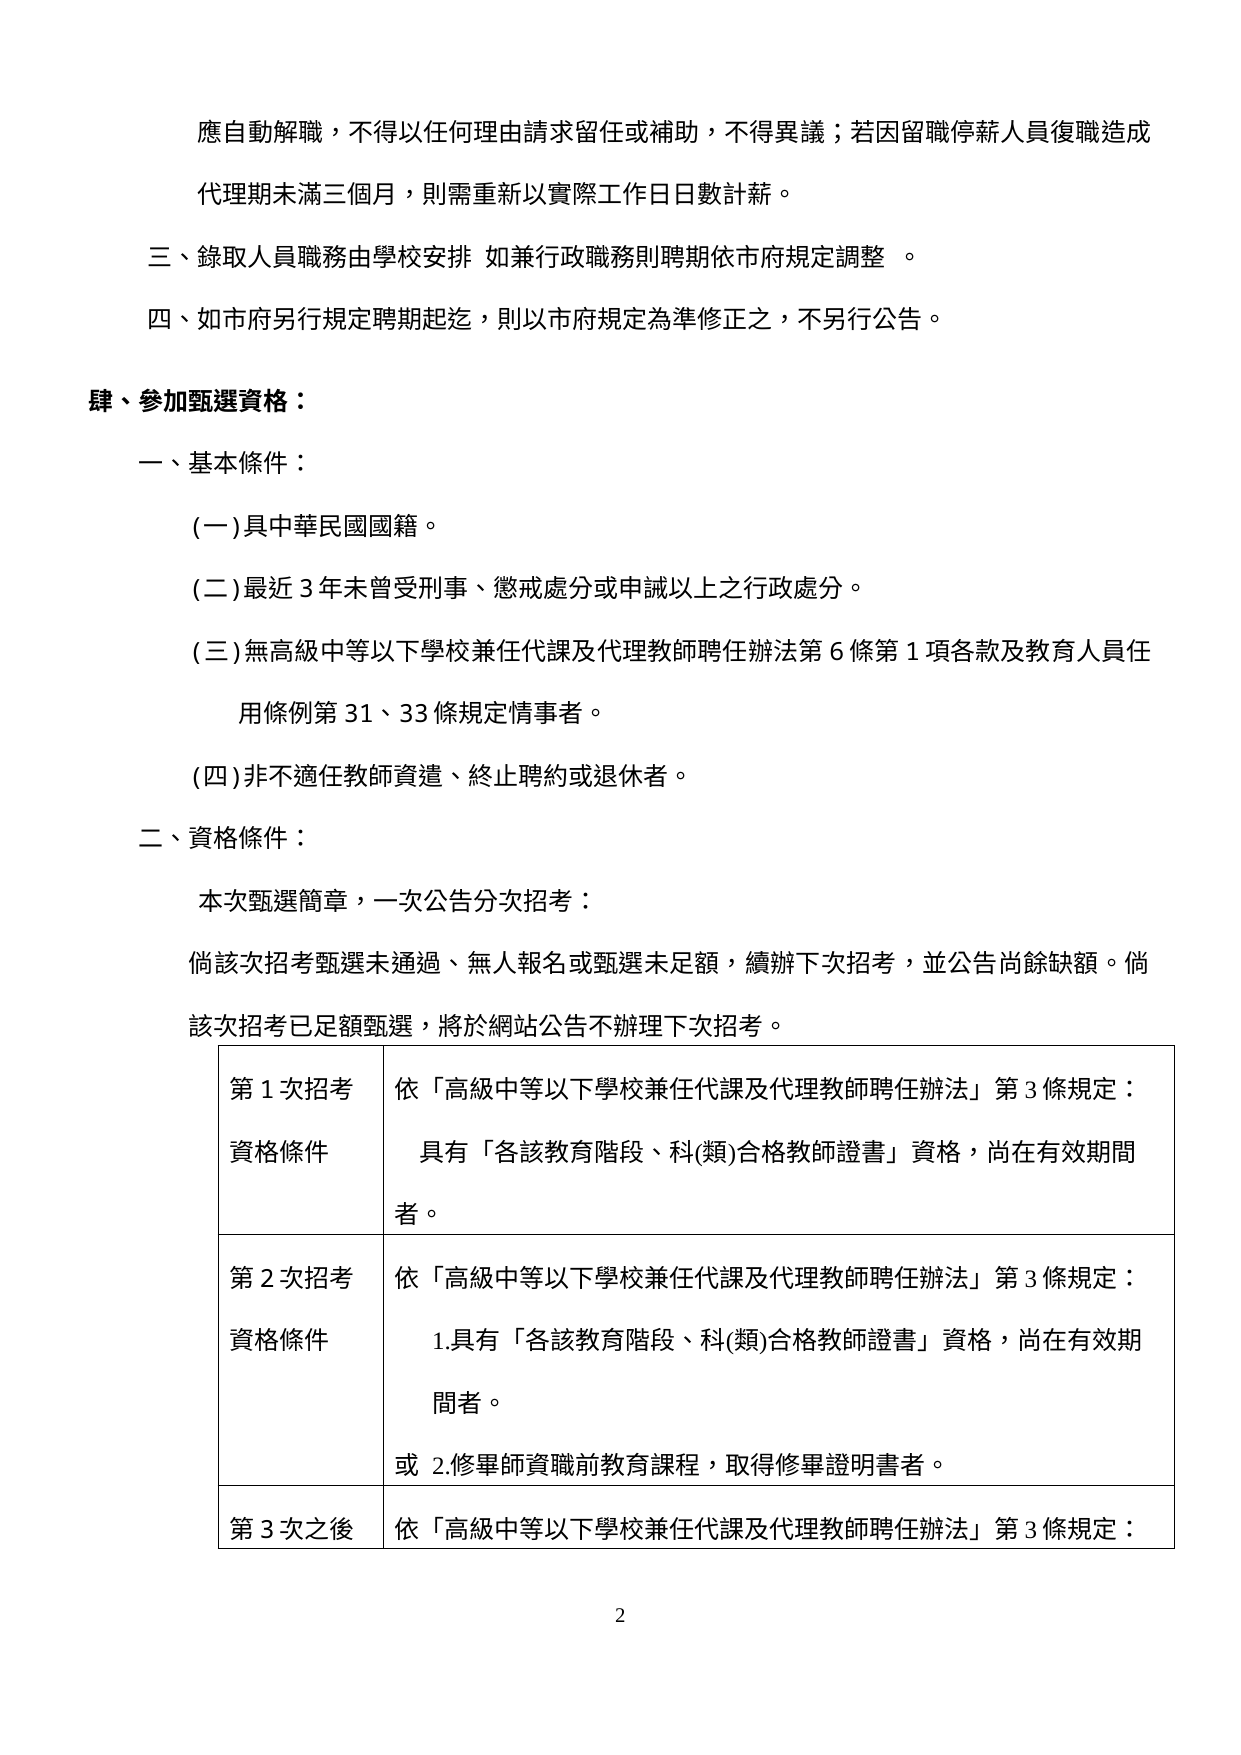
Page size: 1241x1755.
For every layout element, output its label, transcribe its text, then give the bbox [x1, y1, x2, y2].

text 一、基本條件： [139, 420, 1152, 483]
text 倘該次招考甄選未通過、無人報名或甄選未足額，續辦下次招考，並公告尚餘缺額。倘該次招考已足額甄選，將於網站公告不辦理下次招考。 [189, 920, 1152, 1045]
table_header 第1次招考資格條件 [219, 1046, 383, 1234]
text 四、如市府另行規定聘期起迄，則以市府規定為準修正之，不另行公告。 [148, 276, 1152, 339]
table_cell 依「高級中等以下學校兼任代課及代理教師聘任辦法」第3條規定： [384, 1486, 1174, 1548]
text 肆、參加甄選資格： [89, 358, 1152, 420]
text (一)具中華民國國籍。 [189, 483, 1152, 545]
text 二、資格條件： [139, 795, 1152, 858]
table_cell 依「高級中等以下學校兼任代課及代理教師聘任辦法」第3條規定： 1.具有「各該教育階段、科(類)合格教師證書」資格，尚在有效期間者。 或 2.修畢師資職前教育課程，取得修畢證明書者。 [384, 1235, 1174, 1485]
text 本次甄選簡章，一次公告分次招考： [139, 858, 1152, 920]
table_cell 第2次招考資格條件 [219, 1235, 383, 1485]
table_cell 第3次之後 [219, 1486, 383, 1548]
table_header 依「高級中等以下學校兼任代課及代理教師聘任辦法」第3條規定： 具有「各該教育階段、科(類)合格教師證書」資格，尚在有效期間者。 [384, 1046, 1174, 1234]
text 應自動解職，不得以任何理由請求留任或補助，不得異議；若因留職停薪人員復職造成代理期未滿三個月，則需重新以實際工作日日數計薪。 [148, 89, 1152, 214]
text (二)最近3年未曾受刑事、懲戒處分或申誡以上之行政處分。 [189, 545, 1152, 608]
text (三)無高級中等以下學校兼任代課及代理教師聘任辦法第6條第1項各款及教育人員任用條例第31、33條規定情事者。 [189, 608, 1152, 733]
text 三、錄取人員職務由學校安排 如兼行政職務則聘期依市府規定調整 。 [148, 214, 1152, 276]
text (四)非不適任教師資遣、終止聘約或退休者。 [189, 733, 1152, 795]
